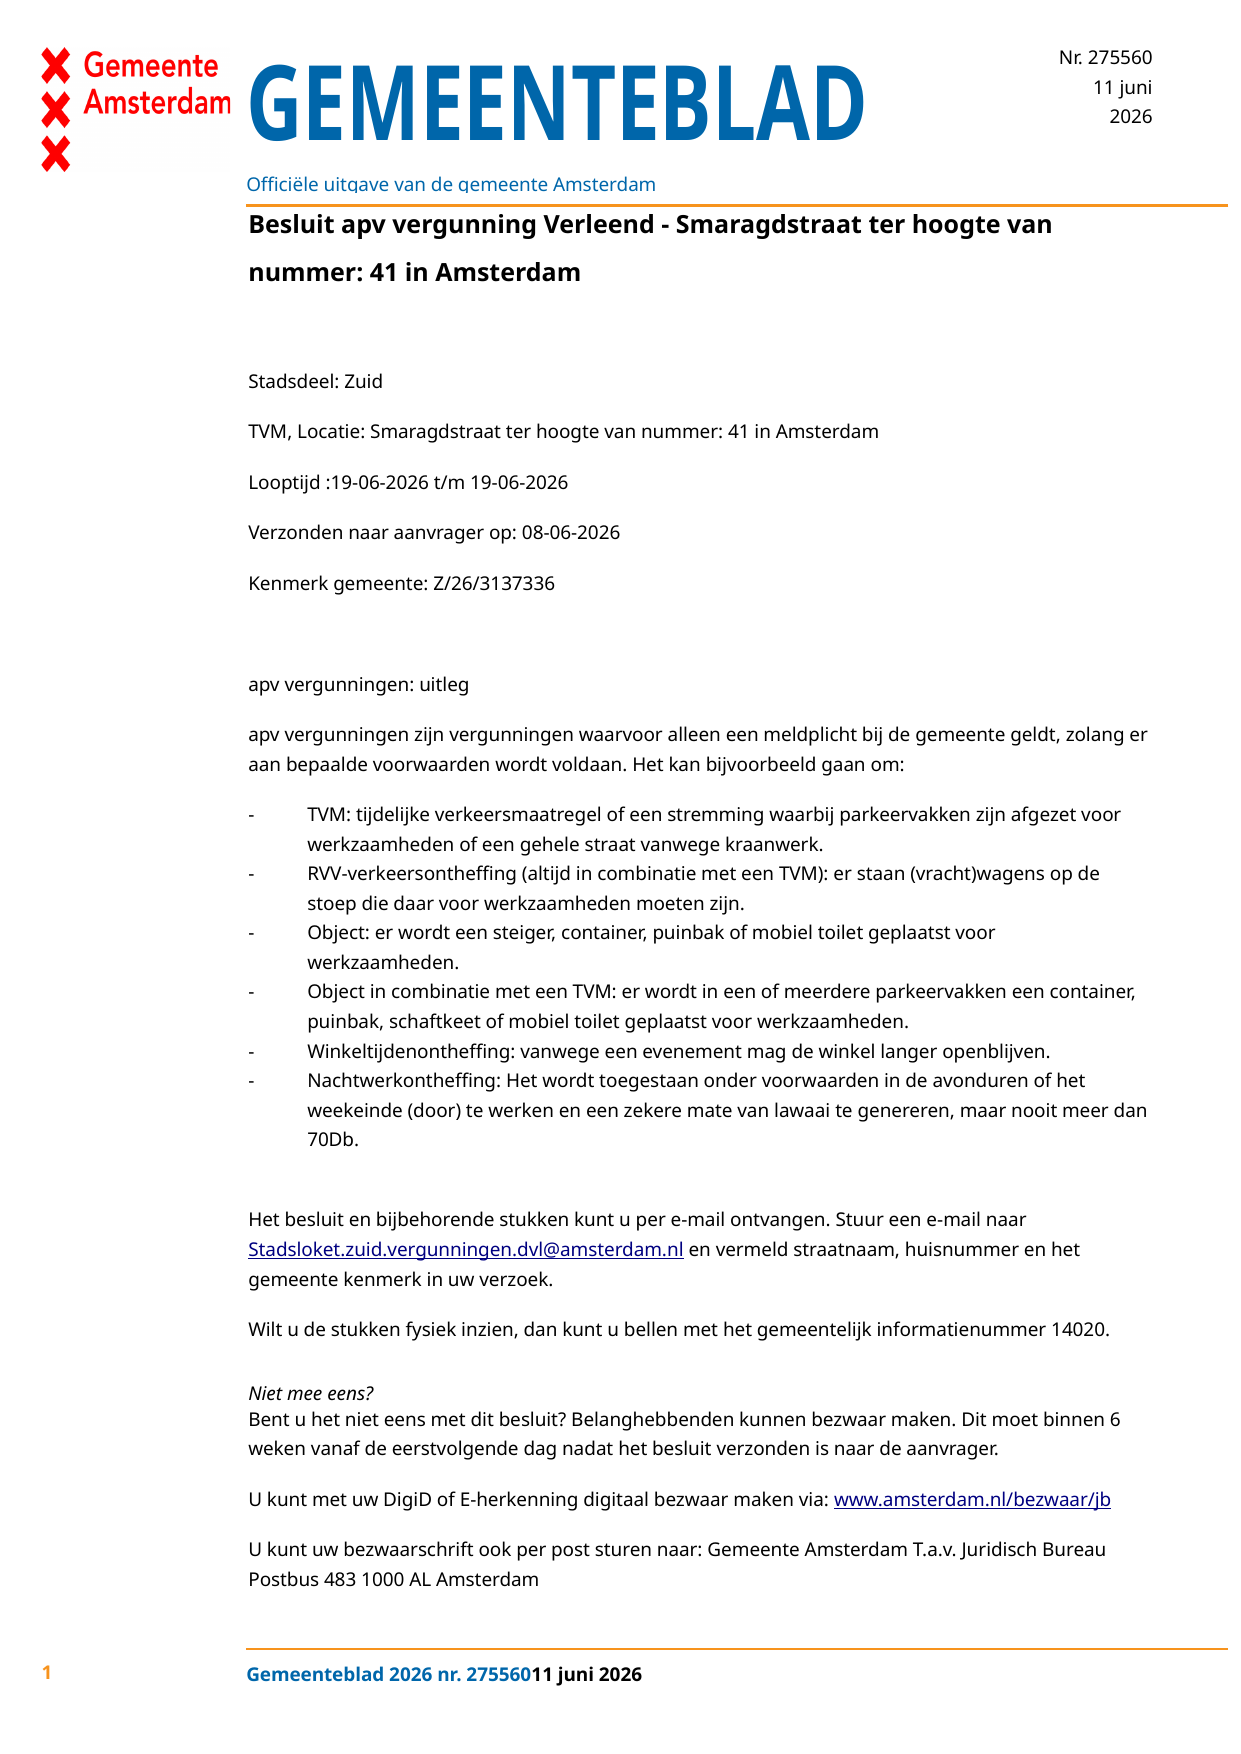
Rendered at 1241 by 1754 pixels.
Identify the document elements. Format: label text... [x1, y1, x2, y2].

text Niet mee eens? [248, 1380, 1152, 1406]
text Verzonden naar aanvrager op: 08-06-2026 [248, 519, 1152, 545]
text Wilt u de stukken fysiek inzien, dan kunt u bellen met het gemeentelijk informatienummer 14020. [248, 1316, 1152, 1342]
text apv vergunningen zijn vergunningen waarvoor alleen een meldplicht bij de gemeente geldt, zolang er aan bepaalde voorwaarden wordt voldaan. Het kan bijvoorbeeld gaan om: [248, 721, 1152, 777]
text Looptijd :19-06-2026 t/m 19-06-2026 [248, 469, 1152, 495]
list Object in combinatie met een TVM: er wordt in een of meerdere parkeervakken een container, puinbak, schaftkeet of mobiel toilet geplaatst voor werkzaamheden. [248, 979, 1152, 1034]
text U kunt met uw DigiD of E-herkenning digitaal bezwaar maken via: www.amsterdam.nl/bezwaar/jb [248, 1486, 1152, 1512]
text U kunt uw bezwaarschrift ook per post sturen naar: Gemeente Amsterdam T.a.v. Juridisch Bureau Postbus 483 1000 AL Amsterdam [248, 1536, 1152, 1592]
text Besluit apv vergunning Verleend - Smaragdstraat ter hoogte van nummer: 41 in Amsterdam [248, 207, 1152, 288]
text Het besluit en bijbehorende stukken kunt u per e-mail ontvangen. Stuur een e-mail naar Stadsloket.zuid.vergunningen.dvl@amsterdam.nl en vermeld straatnaam, huisnummer en het gemeente kenmerk in uw verzoek. [248, 1207, 1152, 1292]
list TVM: tijdelijke verkeersmaatregel of een stremming waarbij parkeervakken zijn afgezet voor werkzaamheden of een gehele straat vanwege kraanwerk. [248, 801, 1152, 857]
text Bent u het niet eens met dit besluit? Belanghebbenden kunnen bezwaar maken. Dit moet binnen 6 weken vanaf de eerstvolgende dag nadat het besluit verzonden is naar de aanvrager. [248, 1406, 1152, 1461]
list Object: er wordt een steiger, container, puinbak of mobiel toilet geplaatst voor werkzaamheden. [248, 919, 1152, 975]
list Winkeltijdenontheffing: vanwege een evenement mag de winkel langer openblijven. [248, 1038, 1152, 1064]
list RVV-verkeersontheffing (altijd in combinatie met een TVM): er staan (vracht)wagens op de stoep die daar voor werkzaamheden moeten zijn. [248, 860, 1152, 916]
picture [41, 47, 231, 172]
text Stadsdeel: Zuid [248, 368, 1152, 394]
list Nachtwerkontheffing: Het wordt toegestaan onder voorwaarden in de avonduren of het weekeinde (door) te werken en een zekere mate van lawaai te genereren, maar nooit meer dan 70Db. [248, 1067, 1152, 1152]
text TVM, Locatie: Smaragdstraat ter hoogte van nummer: 41 in Amsterdam [248, 419, 1152, 444]
text apv vergunningen: uitleg [248, 671, 1152, 697]
text Kenmerk gemeente: Z/26/3137336 [248, 570, 1152, 596]
